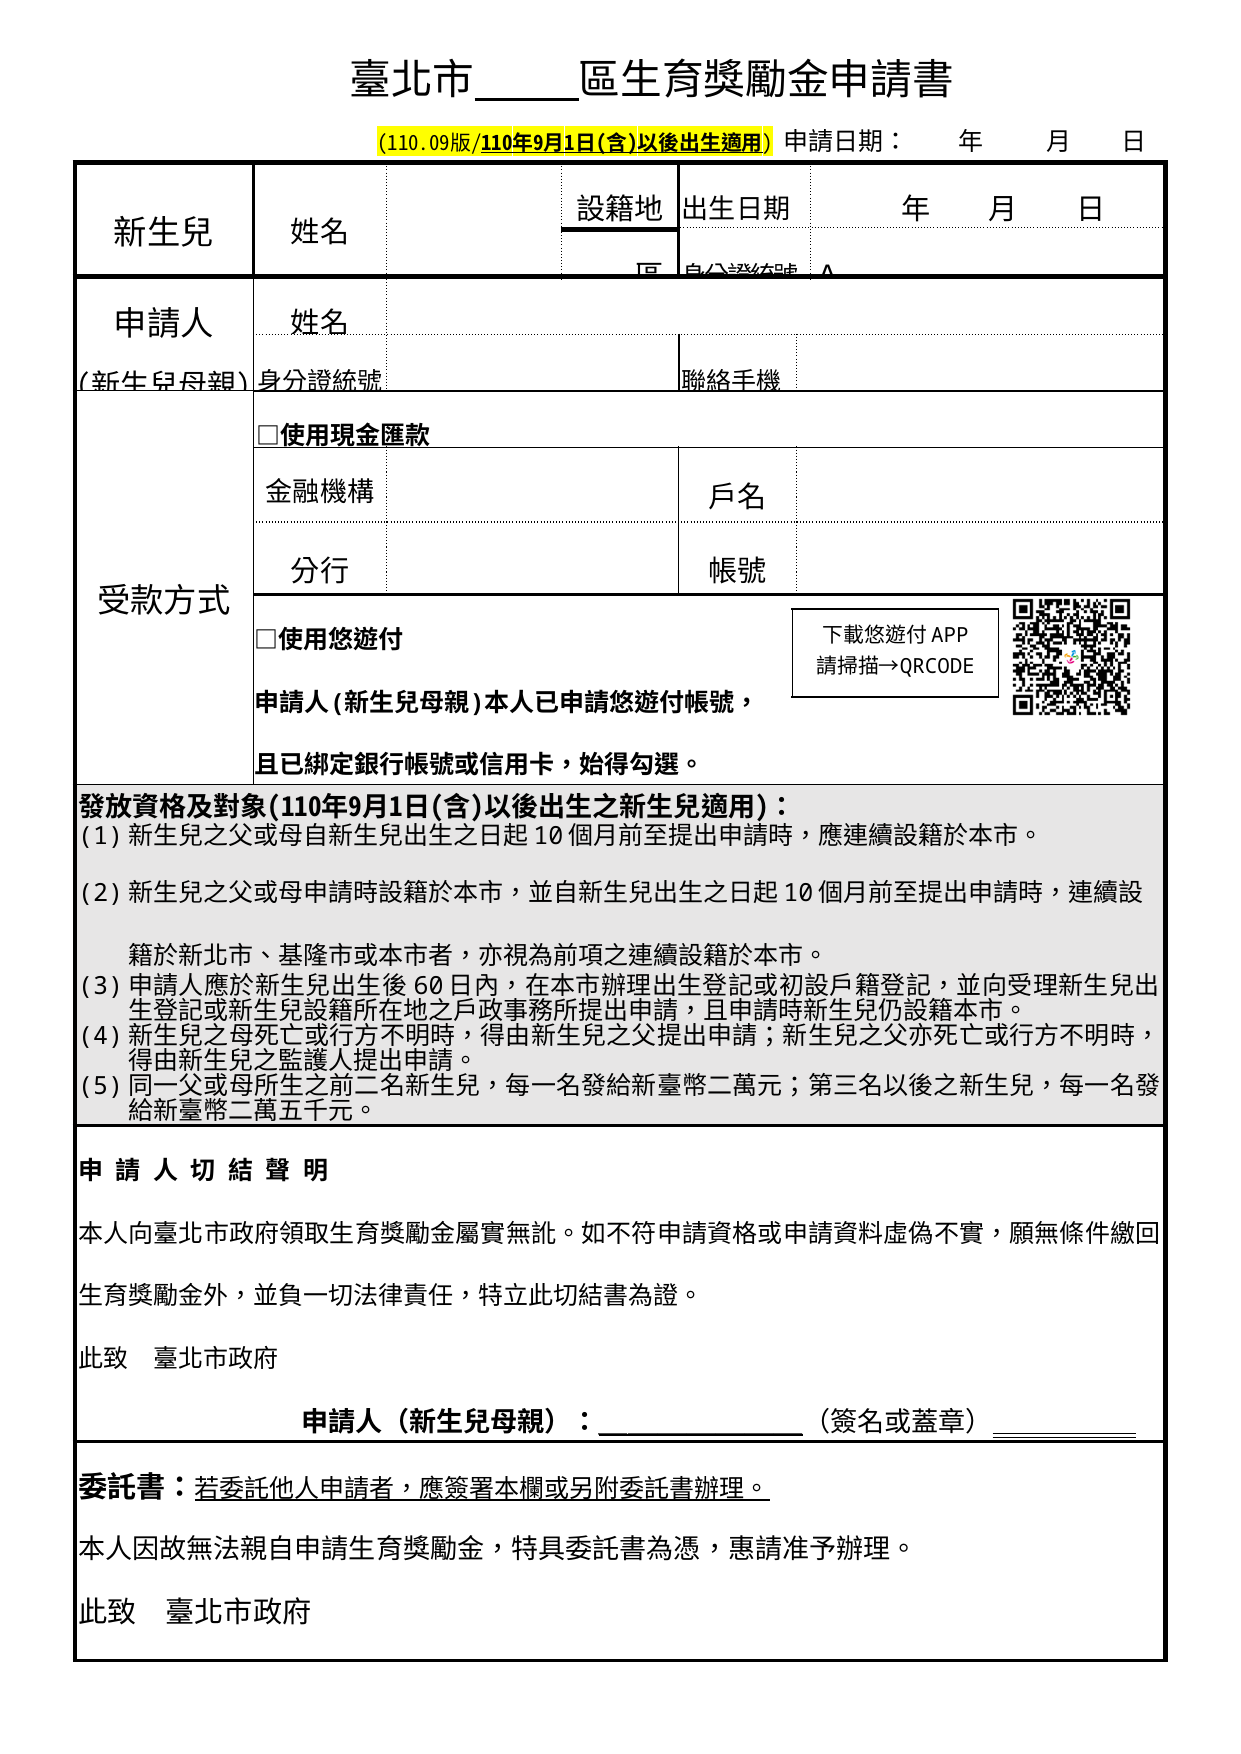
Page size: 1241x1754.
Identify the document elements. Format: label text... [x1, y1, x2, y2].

table_header 出生日期 [680, 165, 811, 227]
table_cell 分行 [254, 521, 386, 593]
table_cell 受款方式 [77, 391, 253, 784]
table_cell [796, 334, 1163, 390]
table_cell 身分證統號 [254, 334, 386, 390]
table_cell 區 [561, 232, 677, 274]
table_cell [386, 448, 678, 521]
table_cell 帳號 [679, 521, 796, 593]
table_header 姓名 [255, 165, 386, 274]
table_cell 申 請 人 切 結 聲 明 本人向臺北市政府領取生育獎勵金屬實無訛。如不符申請資格或申請資料虛偽不實，願無條件繳回生育獎勵金外，並負一切法律責任，特立此切結書為證。 此致 臺北市政府 申請人（新生兒母親）：＿＿＿＿＿＿＿（簽名或蓋章） [77, 1127, 1163, 1440]
table_cell 金融機構 名稱 [254, 448, 386, 521]
table_cell Ａ [811, 227, 1163, 274]
table_header 設籍地 [561, 165, 677, 227]
table_cell 發放資格及對象(110年9月1日(含)以後出生之新生兒適用)： 新生兒之父或母自新生兒出生之日起10個月前至提出申請時，應連續設籍於本市。 新生兒之父或母申請時設籍於本市，並自新生兒出生之日起10個月前至提出申請時，連續設籍於新北市、基隆市或本市者，亦視為前項之連續設籍於本市。 申請人應於新生兒出生後60日內，在本市辦理出生登記或初設戶籍登記，並向受理新生兒出生登記或新生兒設籍所在地之戶政事務所提出申請，且申請時新生兒仍設籍本市。 新生兒之母死亡或行方不明時，得由新生兒之父提出申請；新生兒之父亦死亡或行方不明時，得由新生兒之監護人提出申請。 同一父或母所生之前二名新生兒，每一名發給新臺幣二萬元；第三名以後之新生兒，每一名發給新臺幣二萬五千元。 [77, 785, 1163, 1124]
table_cell 聯絡手機 [680, 334, 796, 390]
table_cell [386, 334, 678, 390]
table_cell 申請人 (新生兒母親) [77, 279, 253, 390]
table_cell □使用現金匯款 ※為利撥款早日完成，新生兒母親之存摺影本請勿提供「優利存款帳戶」、「外幣帳戶」 [254, 392, 1163, 446]
table_header 新生兒 [77, 165, 252, 274]
table_header 年 月 日 [811, 165, 1163, 227]
text 臺北市 區生育獎勵金申請書 [54, 35, 1240, 97]
table_cell 委託書：若委託他人申請者，應簽署本欄或另附委託書辦理。 本人因故無法親自申請生育獎勵金，特具委託書為憑，惠請准予辦理。 此致 臺北市政府 申請人：＿＿＿＿＿＿＿＿ (簽名或蓋章) 受託人：＿＿＿＿＿＿＿＿＿（簽名或蓋章） (即新生兒母親兼具委託人) 受託人身分證統號：＿＿＿＿＿＿＿＿ 受託人聯絡手機：＿＿＿＿＿＿＿＿ [77, 1443, 1163, 1659]
table_cell [796, 521, 1163, 593]
table_cell 身分證統號 [680, 227, 811, 274]
table_header [386, 165, 561, 274]
table_cell [796, 448, 1163, 521]
text (110.09版/110年9月1日(含)以後出生適用) 申請日期： 年 月 日 [75, 97, 1240, 160]
table_cell 戶名 [679, 448, 796, 521]
table_cell [386, 521, 678, 593]
table_cell 姓名 [254, 279, 386, 333]
table_cell [386, 279, 1163, 333]
table_cell □使用悠遊付 申請人(新生兒母親)本人已申請悠遊付帳號， 且已綁定銀行帳號或信用卡，始得勾選。 [254, 596, 1163, 784]
